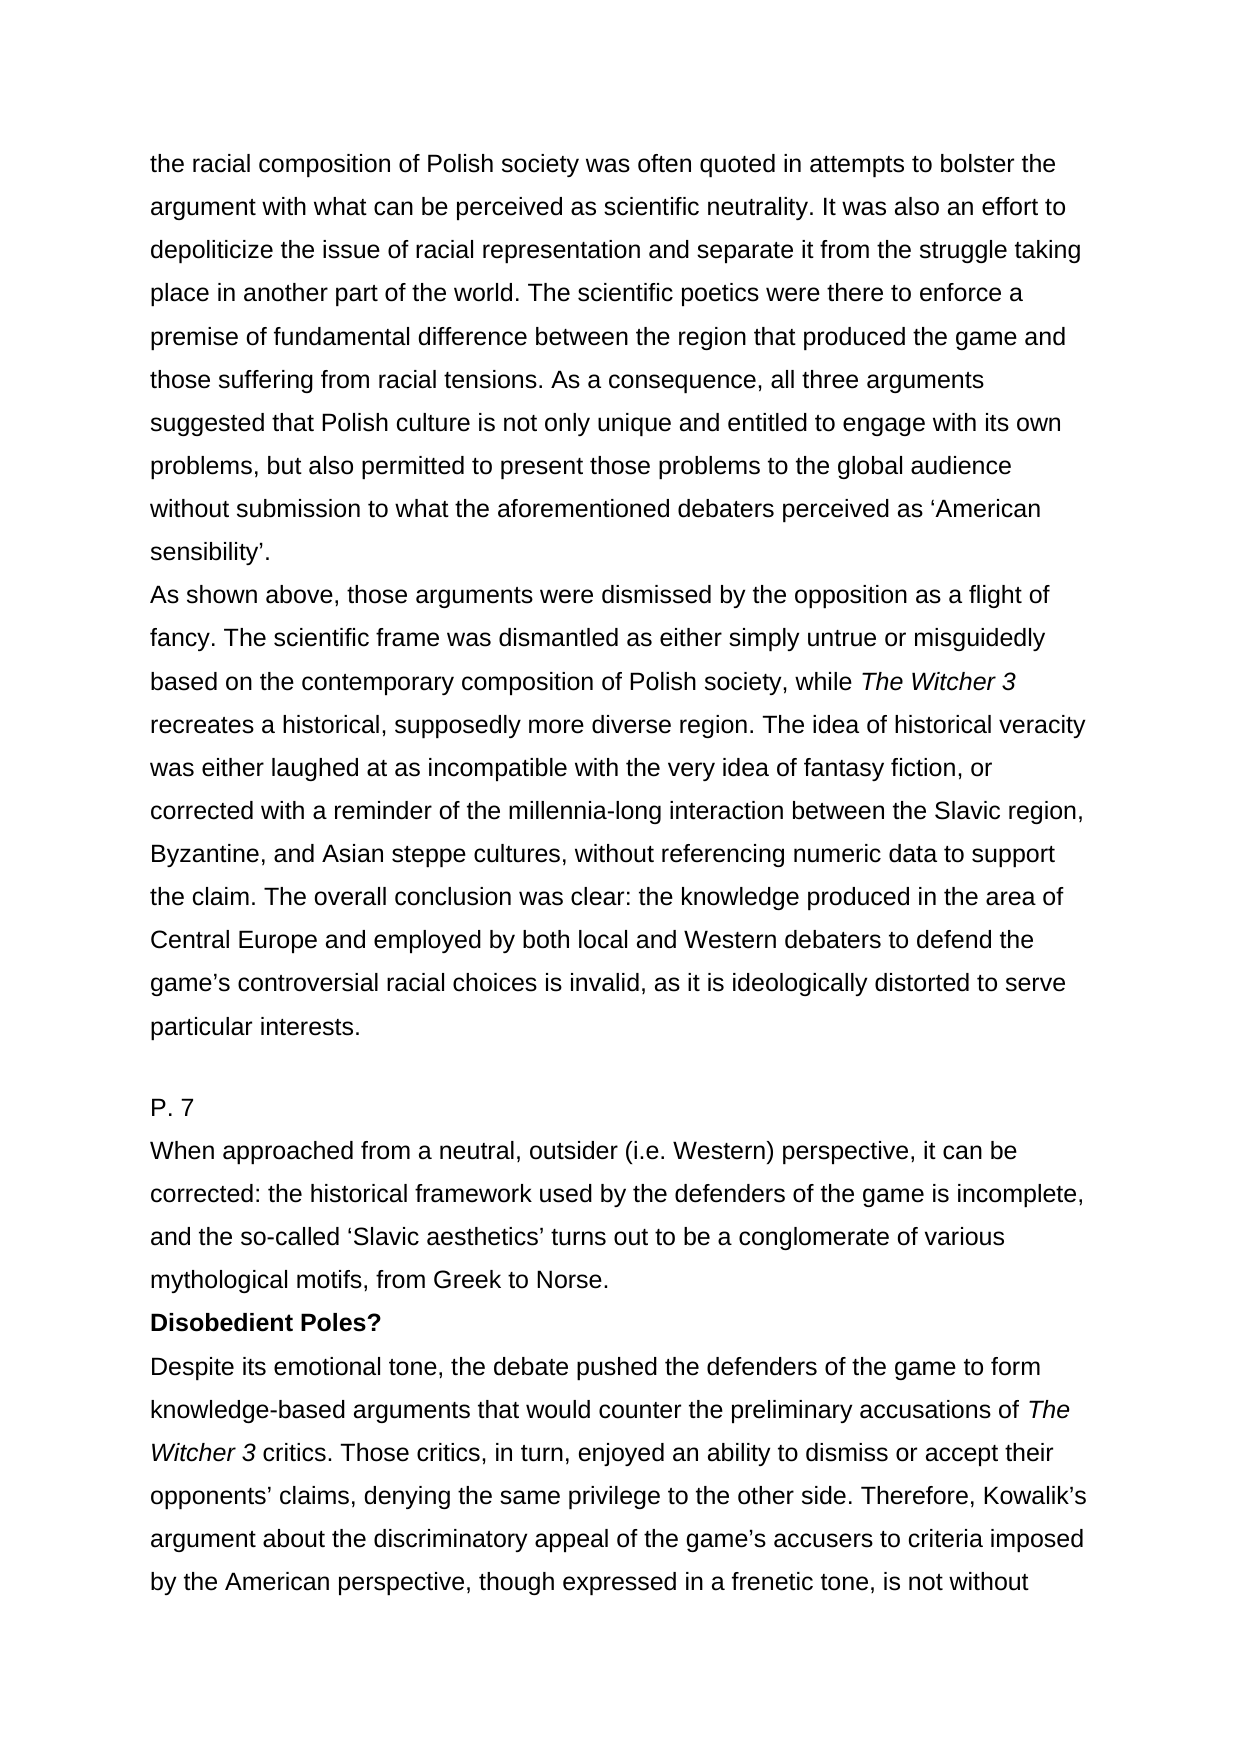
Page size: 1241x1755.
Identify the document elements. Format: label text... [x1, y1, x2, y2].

text As shown above, those arguments were dismissed by the opposition as a flight of fancy. The scientific frame was dismantled as either simply untrue or misguidedly based on the contemporary composition of Polish society, while The Witcher 3 recreates a historical, supposedly more diverse region. The idea of historical veracity was either laughed at as incompatible with the very idea of fantasy fiction, or corrected with a reminder of the millennia-long interaction between the Slavic region, Byzantine, and Asian steppe cultures, without referencing numeric data to support the claim. The overall conclusion was clear: the knowledge produced in the area of Central Europe and employed by both local and Western debaters to defend the game’s controversial racial choices is invalid, as it is ideologically distorted to serve particular interests. [150, 580, 1091, 1040]
subtitle Disobedient Poles? [150, 1308, 1091, 1337]
text the racial composition of Polish society was often quoted in attempts to bolster the argument with what can be perceived as scientific neutrality. It was also an effort to depoliticize the issue of racial representation and separate it from the struggle taking place in another part of the world. The scientific poetics were there to enforce a premise of fundamental difference between the region that produced the game and those suffering from racial tensions. As a consequence, all three arguments suggested that Polish culture is not only unique and entitled to engage with its own problems, but also permitted to present those problems to the global audience without submission to what the aforementioned debaters perceived as ‘American sensibility’. [150, 149, 1091, 566]
text Despite its emotional tone, the debate pushed the defenders of the game to form knowledge-based arguments that would counter the preliminary accusations of The Witcher 3 critics. Those critics, in turn, enjoyed an ability to dismiss or accept their opponents’ claims, denying the same privilege to the other side. Therefore, Kowalik’s argument about the discriminatory appeal of the game’s accusers to criteria imposed by the American perspective, though expressed in a frenetic tone, is not without [150, 1352, 1091, 1596]
text When approached from a neutral, outsider (i.e. Western) perspective, it can be corrected: the historical framework used by the defenders of the game is incomplete, and the so-called ‘Slavic aesthetics’ turns out to be a conglomerate of various mythological motifs, from Greek to Norse. [150, 1136, 1091, 1294]
text P. 7 [150, 1093, 1091, 1122]
